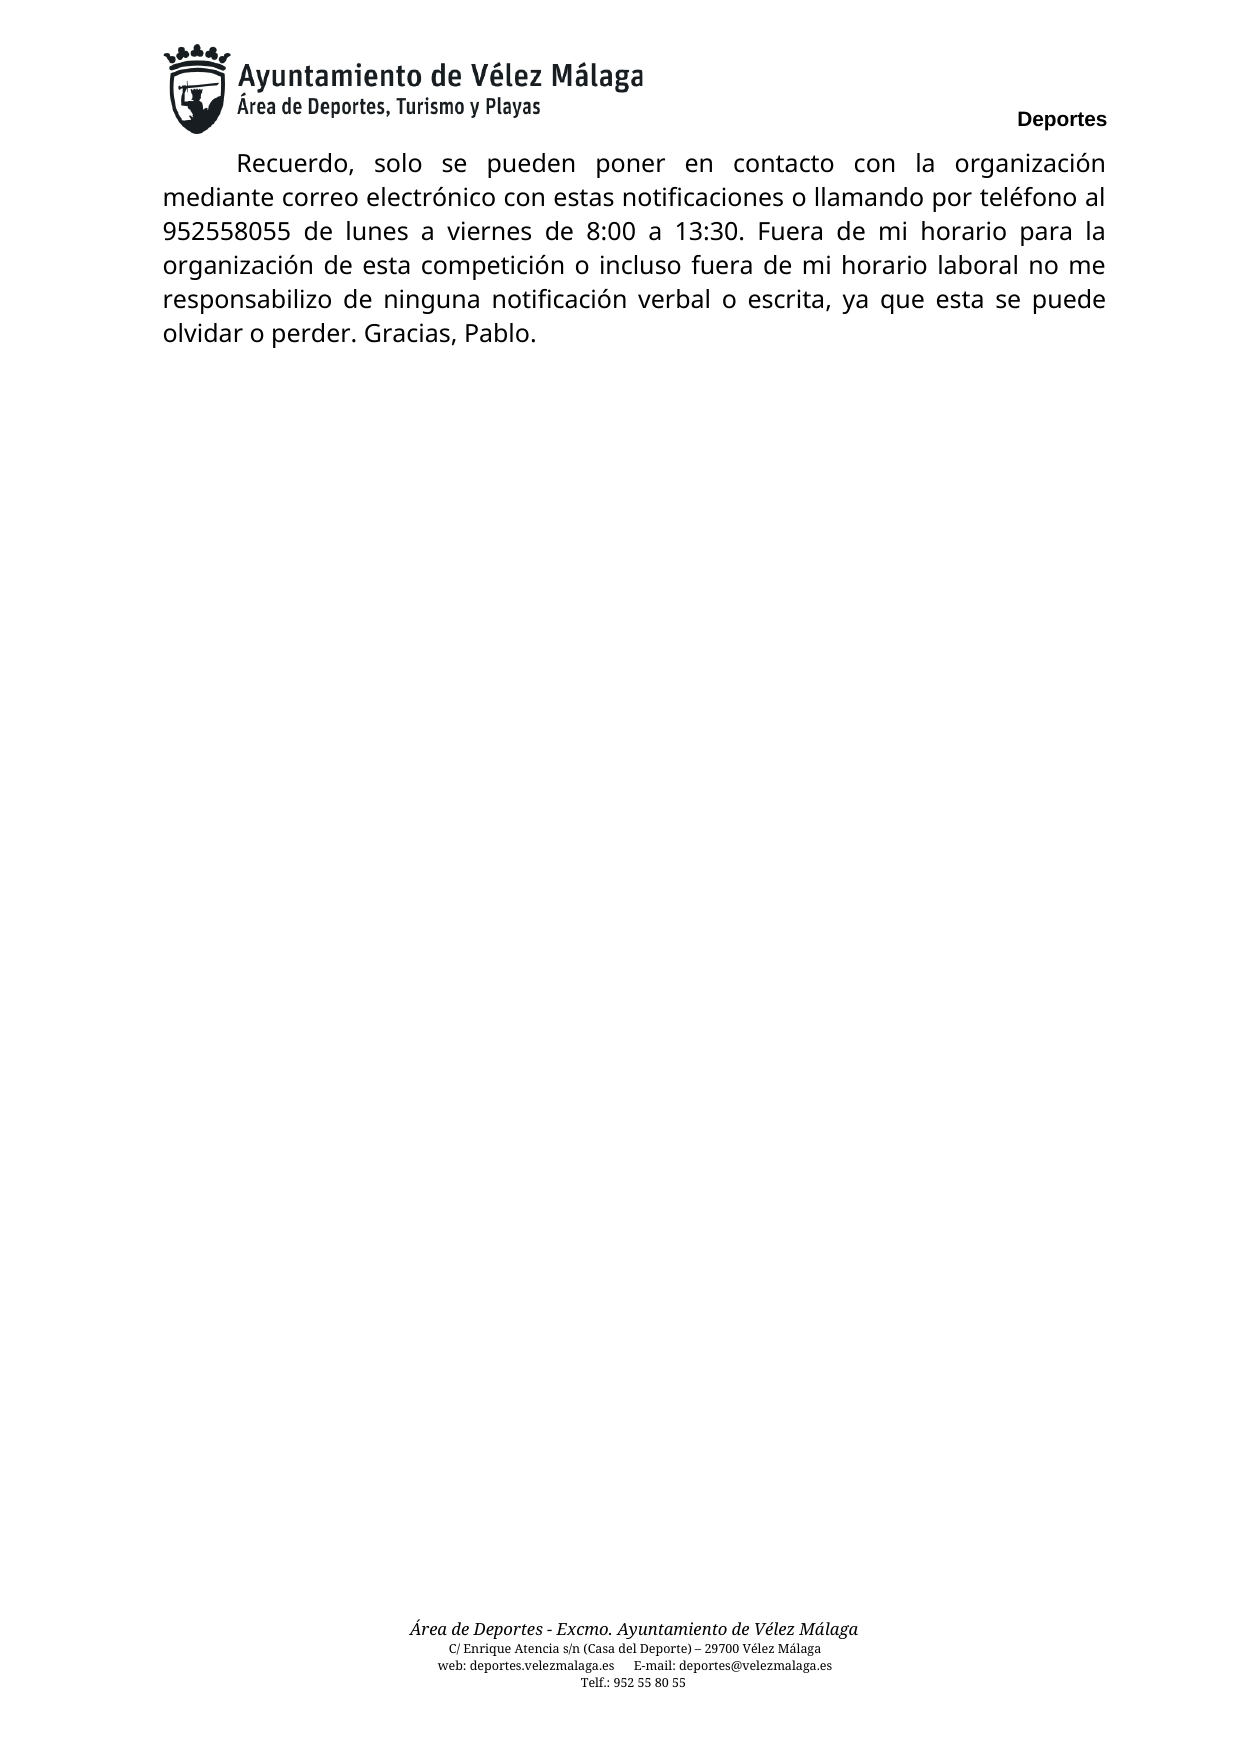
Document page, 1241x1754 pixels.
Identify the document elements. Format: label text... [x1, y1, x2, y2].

text Recuerdo, solo se pueden poner en contacto con la organización mediante correo electrónico con estas notificaciones o llamando por teléfono al 952558055 de lunes a viernes de 8:00 a 13:30. Fuera de mi horario para la organización de esta competición o incluso fuera de mi horario laboral no me responsabilizo de ninguna notificación verbal o escrita, ya que esta se puede olvidar o perder. Gracias, Pablo. [162, 145, 1107, 350]
picture [163, 44, 643, 134]
